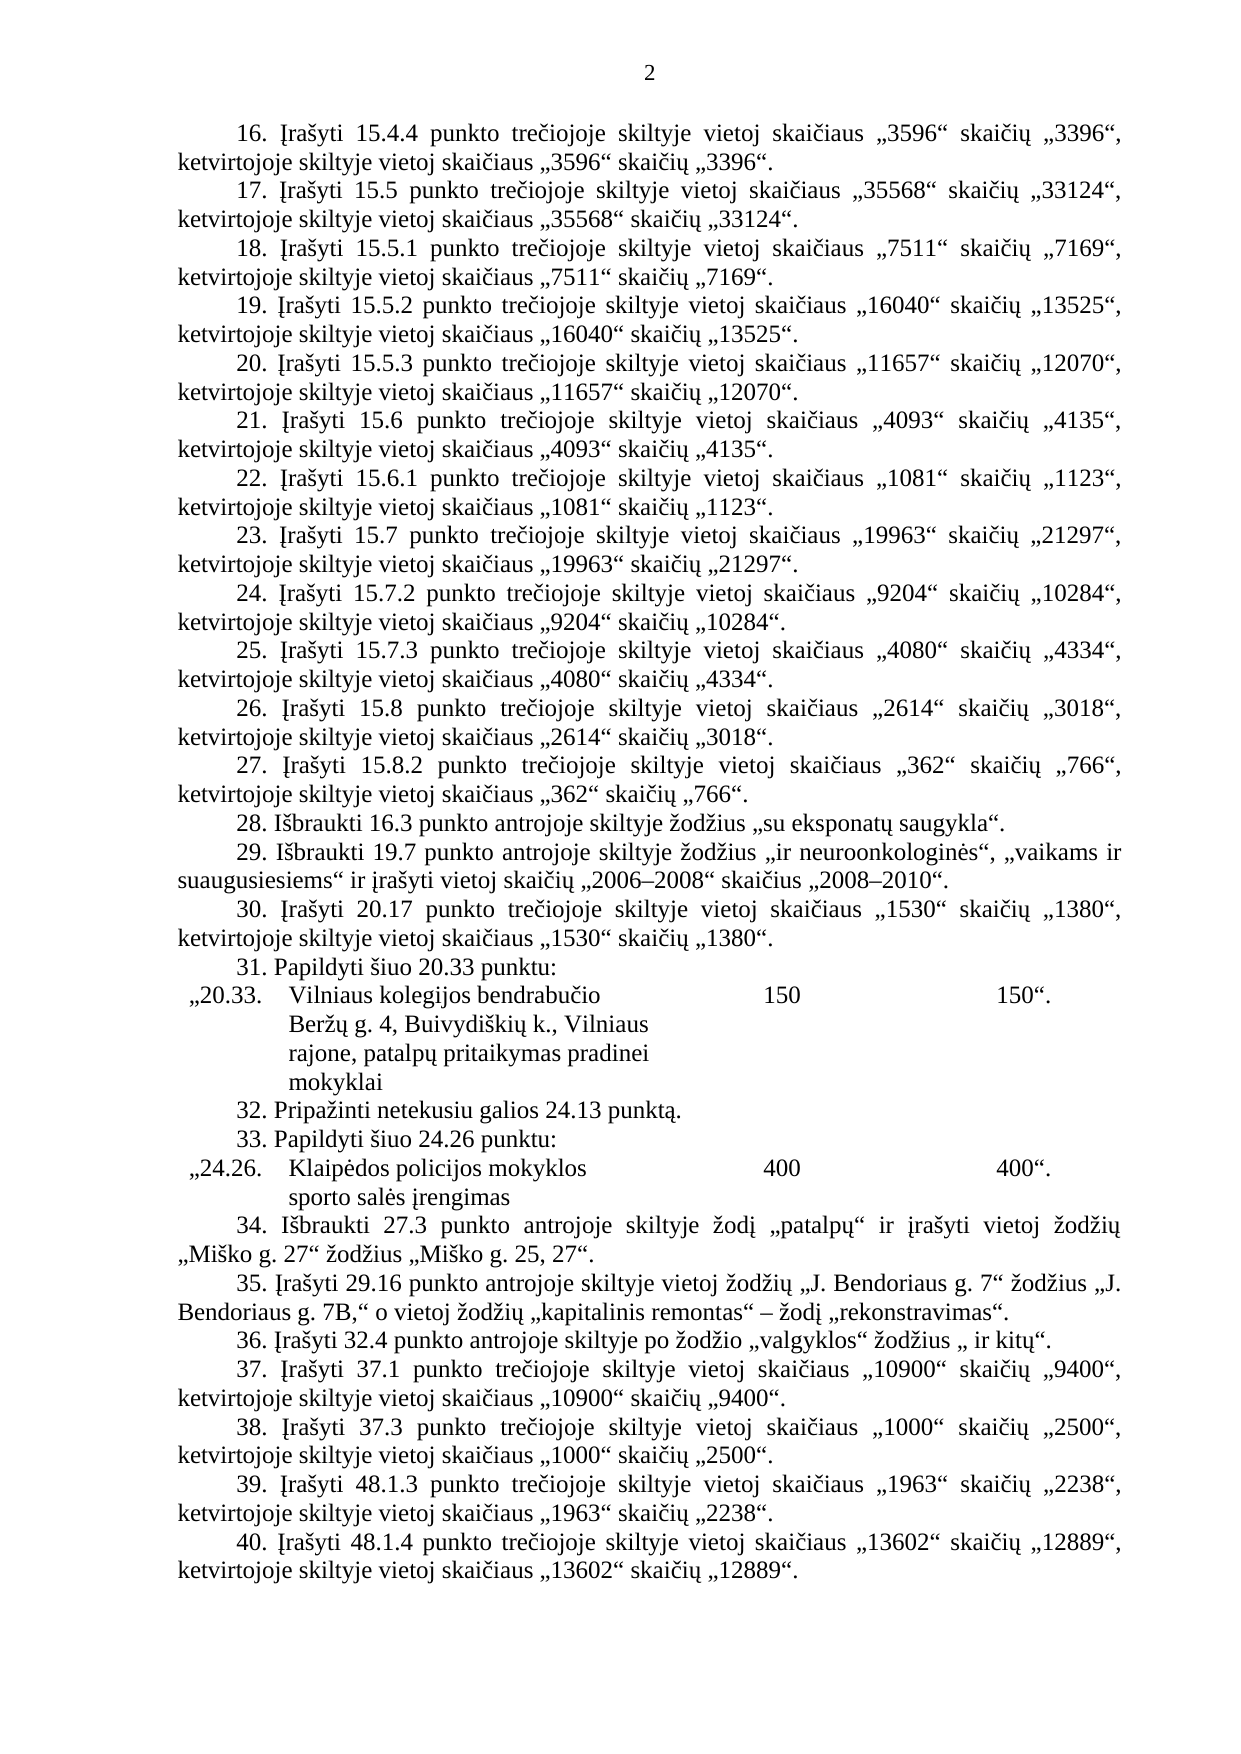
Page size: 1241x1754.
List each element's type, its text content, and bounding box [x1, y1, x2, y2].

table_header „24.26. [177, 1153, 277, 1211]
text 32. Pripažinti netekusiu galios 24.13 punktą. [177, 1096, 1122, 1124]
text 33. Papildyti šiuo 24.26 punktu: [177, 1124, 1122, 1153]
table_header 400“. [903, 1153, 1144, 1211]
table_header Vilniaus kolegijos bendrabučio Beržų g. 4, Buivydiškių k., Vilniaus rajone, patalpų pritaikymas pradinei mokyklai [277, 981, 661, 1096]
text 26. Įrašyti 15.8 punkto trečiojoje skiltyje vietoj skaičiaus „2614“ skaičių „3018“, ketvirtojoje skiltyje vietoj skaičiaus „2614“ skaičių „3018“. [177, 693, 1122, 751]
text 34. Išbraukti 27.3 punkto antrojoje skiltyje žodį „patalpų“ ir įrašyti vietoj žodžių „Miško g. 27“ žodžius „Miško g. 25, 27“. [177, 1211, 1122, 1268]
text 29. Išbraukti 19.7 punkto antrojoje skiltyje žodžius „ir neuroonkologinės“, „vaikams ir suaugusiesiems“ ir įrašyti vietoj skaičių „2006–2008“ skaičius „2008–2010“. [177, 837, 1122, 894]
text 37. Įrašyti 37.1 punkto trečiojoje skiltyje vietoj skaičiaus „10900“ skaičių „9400“, ketvirtojoje skiltyje vietoj skaičiaus „10900“ skaičių „9400“. [177, 1354, 1122, 1412]
table_header 150 [661, 981, 903, 1096]
table_header Klaipėdos policijos mokyklos sporto salės įrengimas [277, 1153, 661, 1211]
text 21. Įrašyti 15.6 punkto trečiojoje skiltyje vietoj skaičiaus „4093“ skaičių „4135“, ketvirtojoje skiltyje vietoj skaičiaus „4093“ skaičių „4135“. [177, 406, 1122, 463]
text 27. Įrašyti 15.8.2 punkto trečiojoje skiltyje vietoj skaičiaus „362“ skaičių „766“, ketvirtojoje skiltyje vietoj skaičiaus „362“ skaičių „766“. [177, 751, 1122, 808]
text 38. Įrašyti 37.3 punkto trečiojoje skiltyje vietoj skaičiaus „1000“ skaičių „2500“, ketvirtojoje skiltyje vietoj skaičiaus „1000“ skaičių „2500“. [177, 1412, 1122, 1469]
table_header 150“. [903, 981, 1144, 1096]
text 23. Įrašyti 15.7 punkto trečiojoje skiltyje vietoj skaičiaus „19963“ skaičių „21297“, ketvirtojoje skiltyje vietoj skaičiaus „19963“ skaičių „21297“. [177, 521, 1122, 578]
text 17. Įrašyti 15.5 punkto trečiojoje skiltyje vietoj skaičiaus „35568“ skaičių „33124“, ketvirtojoje skiltyje vietoj skaičiaus „35568“ skaičių „33124“. [177, 176, 1122, 233]
text 30. Įrašyti 20.17 punkto trečiojoje skiltyje vietoj skaičiaus „1530“ skaičių „1380“, ketvirtojoje skiltyje vietoj skaičiaus „1530“ skaičių „1380“. [177, 894, 1122, 952]
text 31. Papildyti šiuo 20.33 punktu: [177, 952, 1122, 981]
text 16. Įrašyti 15.4.4 punkto trečiojoje skiltyje vietoj skaičiaus „3596“ skaičių „3396“, ketvirtojoje skiltyje vietoj skaičiaus „3596“ skaičių „3396“. [177, 118, 1122, 176]
text 40. Įrašyti 48.1.4 punkto trečiojoje skiltyje vietoj skaičiaus „13602“ skaičių „12889“, ketvirtojoje skiltyje vietoj skaičiaus „13602“ skaičių „12889“. [177, 1527, 1122, 1584]
text 24. Įrašyti 15.7.2 punkto trečiojoje skiltyje vietoj skaičiaus „9204“ skaičių „10284“, ketvirtojoje skiltyje vietoj skaičiaus „9204“ skaičių „10284“. [177, 578, 1122, 636]
text 25. Įrašyti 15.7.3 punkto trečiojoje skiltyje vietoj skaičiaus „4080“ skaičių „4334“, ketvirtojoje skiltyje vietoj skaičiaus „4080“ skaičių „4334“. [177, 636, 1122, 693]
text 22. Įrašyti 15.6.1 punkto trečiojoje skiltyje vietoj skaičiaus „1081“ skaičių „1123“, ketvirtojoje skiltyje vietoj skaičiaus „1081“ skaičių „1123“. [177, 463, 1122, 521]
text 39. Įrašyti 48.1.3 punkto trečiojoje skiltyje vietoj skaičiaus „1963“ skaičių „2238“, ketvirtojoje skiltyje vietoj skaičiaus „1963“ skaičių „2238“. [177, 1469, 1122, 1527]
text 20. Įrašyti 15.5.3 punkto trečiojoje skiltyje vietoj skaičiaus „11657“ skaičių „12070“, ketvirtojoje skiltyje vietoj skaičiaus „11657“ skaičių „12070“. [177, 348, 1122, 406]
text 28. Išbraukti 16.3 punkto antrojoje skiltyje žodžius „su eksponatų saugykla“. [177, 808, 1122, 837]
text 36. Įrašyti 32.4 punkto antrojoje skiltyje po žodžio „valgyklos“ žodžius „ ir kitų“. [177, 1326, 1122, 1354]
table_header „20.33. [177, 981, 277, 1096]
table_header 400 [661, 1153, 903, 1211]
text 19. Įrašyti 15.5.2 punkto trečiojoje skiltyje vietoj skaičiaus „16040“ skaičių „13525“, ketvirtojoje skiltyje vietoj skaičiaus „16040“ skaičių „13525“. [177, 291, 1122, 348]
text 35. Įrašyti 29.16 punkto antrojoje skiltyje vietoj žodžių „J. Bendoriaus g. 7“ žodžius „J. Bendoriaus g. 7B,“ o vietoj žodžių „kapitalinis remontas“ – žodį „rekonstravimas“. [177, 1268, 1122, 1326]
text 18. Įrašyti 15.5.1 punkto trečiojoje skiltyje vietoj skaičiaus „7511“ skaičių „7169“, ketvirtojoje skiltyje vietoj skaičiaus „7511“ skaičių „7169“. [177, 233, 1122, 291]
